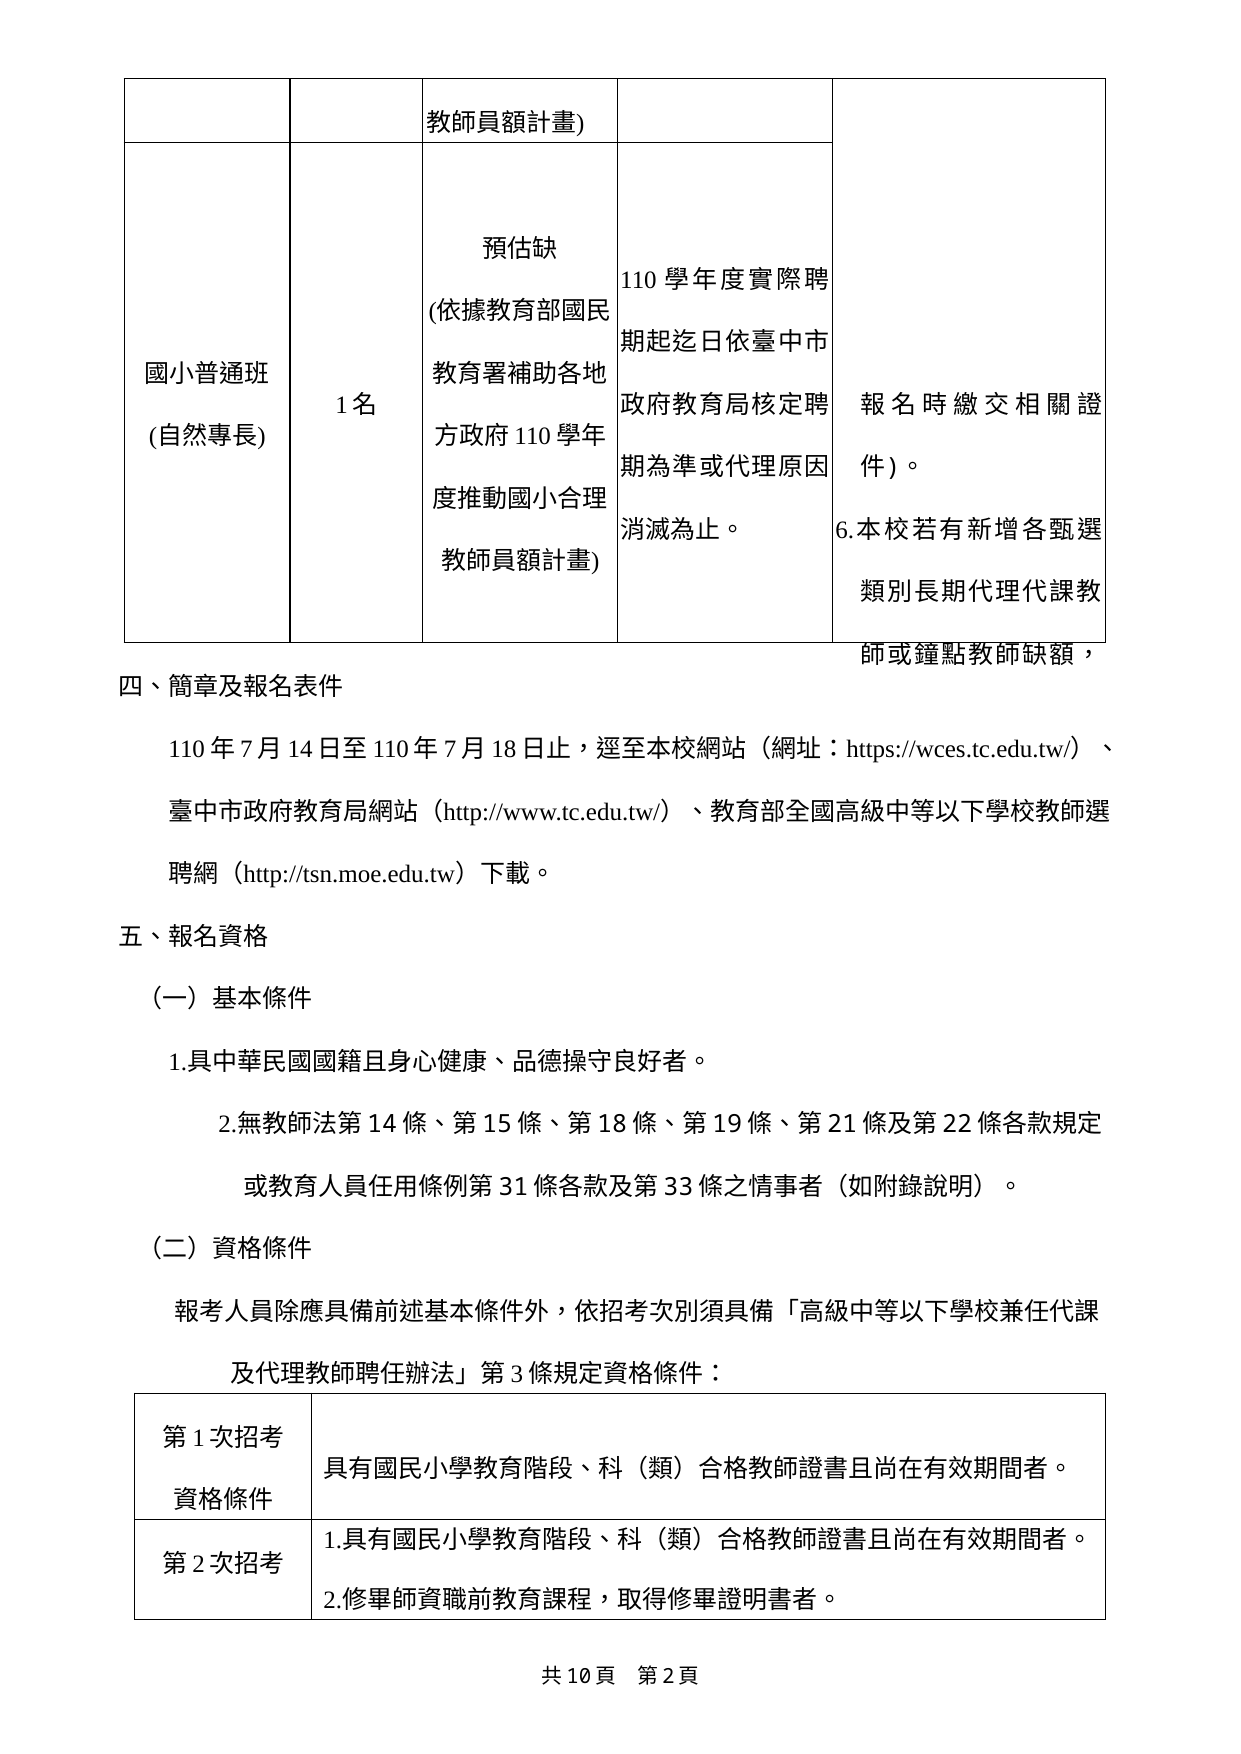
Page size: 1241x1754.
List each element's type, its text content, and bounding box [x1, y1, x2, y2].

text 報考人員除應具備前述基本條件外，依招考次別須具備「高級中等以下學校兼任代課及代理教師聘任辦法」第3條規定資格條件： [118, 1268, 1122, 1393]
text 1.具中華民國國籍且身心健康、品德操守良好者。 [118, 1018, 1122, 1080]
table_cell 預估缺 (依據教育部國民教育署補助各地方政府110學年度推動國小合理教師員額計畫) [423, 143, 617, 642]
table_cell [1106, 78, 1116, 142]
table_cell 1名 [291, 143, 422, 642]
table_cell [125, 79, 289, 142]
text 五、報名資格 [118, 893, 1122, 955]
table_cell [291, 79, 422, 142]
table_cell 110學年度實際聘期起迄日依臺中市政府教育局核定聘期為準或代理原因消滅為止。 [618, 143, 832, 642]
table_cell 國小普通班 (自然專長) [125, 143, 289, 642]
table_cell 1.各甄選類別依成績高低依序錄取，備取若干名。 2.報考體育專長科任：需具手球或田徑C級教練證。課餘須協助本校手球隊及田徑隊訓練。 3.科任授課內容依學校需求彈性調配科目。 4.預估缺經費俟臺中市政府教育局核定後進用。 5.有通過教育部閩南語中高級認證者尤佳(請報名時繳交相關證件)。 6.本校若有新增各甄選類別長期代理代課教師或鐘點教師缺額，得由各甄選類別備取人員依備取順位依序進用，備取時間至111年6月30日止。 [833, 79, 1105, 642]
table_cell [618, 79, 832, 142]
table_cell 教師員額計畫) [423, 79, 617, 142]
text （二）資格條件 [118, 1205, 1122, 1268]
text （一）基本條件 [118, 955, 1122, 1018]
table_header 第1次招考 資格條件 [135, 1394, 311, 1519]
table_header 具有國民小學教育階段、科（類）合格教師證書且尚在有效期間者。 [312, 1394, 1105, 1519]
text 2.無教師法第14條、第15條、第18條、第19條、第21條及第22條各款規定或教育人員任用條例第31條各款及第33條之情事者（如附錄說明）。 [218, 1080, 1122, 1205]
table_cell 第2次招考 [135, 1520, 311, 1618]
table_cell 1.具有國民小學教育階段、科（類）合格教師證書且尚在有效期間者。 2.修畢師資職前教育課程，取得修畢證明書者。 [312, 1520, 1105, 1618]
table_cell [1106, 142, 1116, 642]
text 四、簡章及報名表件 110年7月14日至110年7月18日止，逕至本校網站（網址：https://wces.tc.edu.tw/）、臺中市政府教育局網站（http://www.tc.edu.tw/）、教育部全國高級中等以下學校教師選聘網（http://tsn.moe.edu.tw）下載。 [118, 643, 1122, 893]
